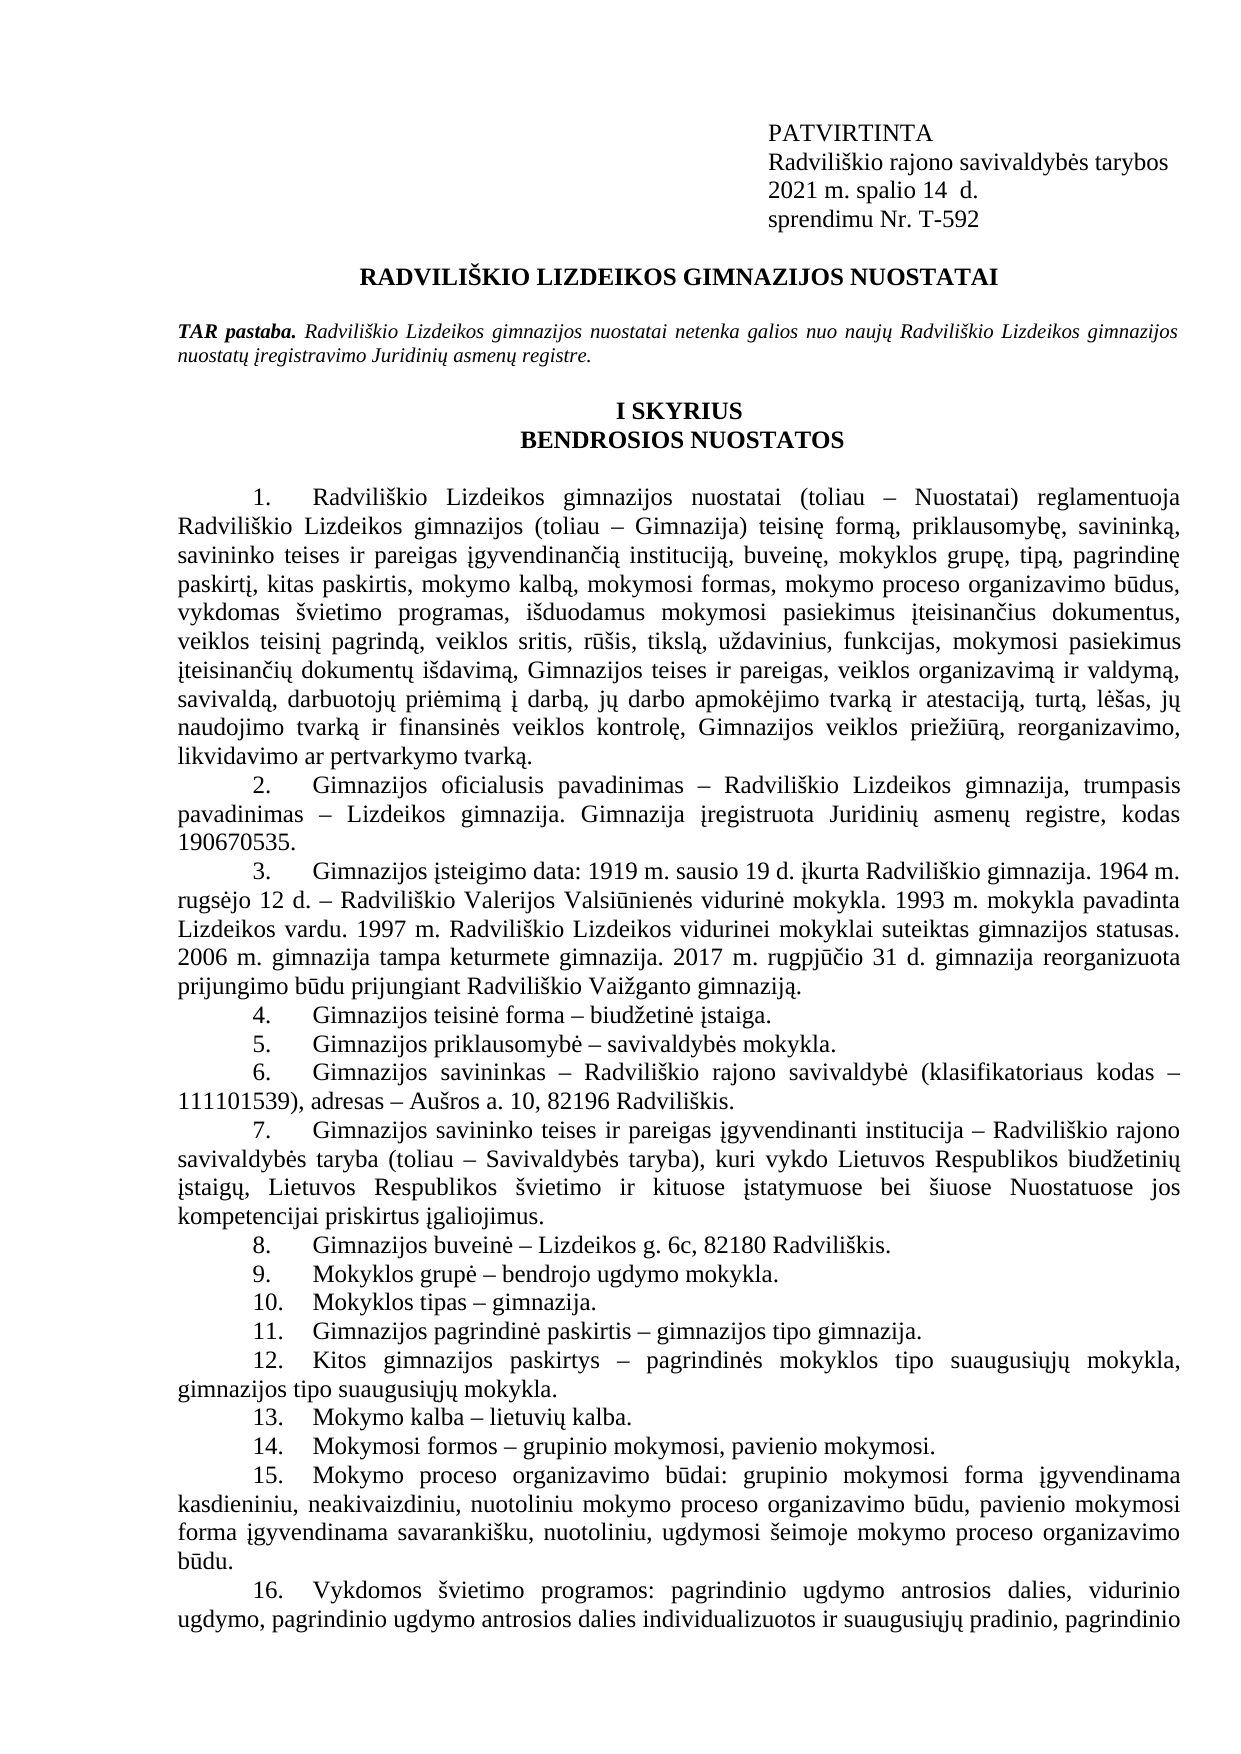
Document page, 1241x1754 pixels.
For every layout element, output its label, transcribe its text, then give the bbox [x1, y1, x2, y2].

text 4. Gimnazijos teisinė forma – biudžetinė įstaiga. [177, 1000, 1181, 1029]
text 9. Mokyklos grupė – bendrojo ugdymo mokykla. [177, 1259, 1181, 1287]
text 11. Gimnazijos pagrindinė paskirtis – gimnazijos tipo gimnazija. [177, 1316, 1181, 1345]
text 10. Mokyklos tipas – gimnazija. [177, 1287, 1181, 1316]
text 14. Mokymosi formos – grupinio mokymosi, pavienio mokymosi. [177, 1431, 1181, 1460]
text 2. Gimnazijos oficialusis pavadinimas – Radviliškio Lizdeikos gimnazija, trumpasis pavadinimas – Lizdeikos gimnazija. Gimnazija įregistruota Juridinių asmenų registre, kodas 190670535. [177, 770, 1181, 856]
text TAR pastaba. Radviliškio Lizdeikos gimnazijos nuostatai netenka galios nuo naujų Radviliškio Lizdeikos gimnazijos nuostatų įregistravimo Juridinių asmenų registre. [177, 319, 1181, 367]
text 6. Gimnazijos savininkas – Radviliškio rajono savivaldybė (klasifikatoriaus kodas – 111101539), adresas – Aušros a. 10, 82196 Radviliškis. [177, 1057, 1181, 1115]
text 7. Gimnazijos savininko teises ir pareigas įgyvendinanti institucija – Radviliškio rajono savivaldybės taryba (toliau – Savivaldybės taryba), kuri vykdo Lietuvos Respublikos biudžetinių įstaigų, Lietuvos Respublikos švietimo ir kituose įstatymuose bei šiuose Nuostatuose jos kompetencijai priskirtus įgaliojimus. [177, 1115, 1181, 1230]
text 15. Mokymo proceso organizavimo būdai: grupinio mokymosi forma įgyvendinama kasdieniniu, neakivaizdiniu, nuotoliniu mokymo proceso organizavimo būdu, pavienio mokymosi forma įgyvendinama savarankišku, nuotoliniu, ugdymosi šeimoje mokymo proceso organizavimo būdu. [177, 1460, 1181, 1575]
text RADVILIŠKIO LIZDEIKOS GIMNAZIJOS NUOSTATAI [177, 262, 1181, 291]
text 8. Gimnazijos buveinė – Lizdeikos g. 6c, 82180 Radviliškis. [177, 1230, 1181, 1259]
text sprendimu Nr. T-592 [768, 204, 1181, 233]
text 3. Gimnazijos įsteigimo data: 1919 m. sausio 19 d. įkurta Radviliškio gimnazija. 1964 m. rugsėjo 12 d. – Radviliškio Valerijos Valsiūnienės vidurinė mokykla. 1993 m. mokykla pavadinta Lizdeikos vardu. 1997 m. Radviliškio Lizdeikos vidurinei mokyklai suteiktas gimnazijos statusas. 2006 m. gimnazija tampa keturmete gimnazija. 2017 m. rugpjūčio 31 d. gimnazija reorganizuota prijungimo būdu prijungiant Radviliškio Vaižganto gimnaziją. [177, 856, 1181, 1000]
text 5. Gimnazijos priklausomybė – savivaldybės mokykla. [177, 1029, 1181, 1057]
text BENDROSIOS NUOSTATOS [177, 425, 1181, 454]
text PATVIRTINTA [177, 118, 1181, 147]
text 12. Kitos gimnazijos paskirtys – pagrindinės mokyklos tipo suaugusiųjų mokykla, gimnazijos tipo suaugusiųjų mokykla. [177, 1345, 1181, 1402]
text Radviliškio rajono savivaldybės tarybos [768, 147, 1181, 176]
text 2021 m. spalio 14 d. [768, 176, 1181, 204]
text 1. Radviliškio Lizdeikos gimnazijos nuostatai (toliau – Nuostatai) reglamentuoja Radviliškio Lizdeikos gimnazijos (toliau – Gimnazija) teisinę formą, priklausomybę, savininką, savininko teises ir pareigas įgyvendinančią instituciją, buveinę, mokyklos grupę, tipą, pagrindinę paskirtį, kitas paskirtis, mokymo kalbą, mokymosi formas, mokymo proceso organizavimo būdus, vykdomas švietimo programas, išduodamus mokymosi pasiekimus įteisinančius dokumentus, veiklos teisinį pagrindą, veiklos sritis, rūšis, tikslą, uždavinius, funkcijas, mokymosi pasiekimus įteisinančių dokumentų išdavimą, Gimnazijos teises ir pareigas, veiklos organizavimą ir valdymą, savivaldą, darbuotojų priėmimą į darbą, jų darbo apmokėjimo tvarką ir atestaciją, turtą, lėšas, jų naudojimo tvarką ir finansinės veiklos kontrolę, Gimnazijos veiklos priežiūrą, reorganizavimo, likvidavimo ar pertvarkymo tvarką. [177, 482, 1181, 770]
text 16. Vykdomos švietimo programos: pagrindinio ugdymo antrosios dalies, vidurinio ugdymo, pagrindinio ugdymo antrosios dalies individualizuotos ir suaugusiųjų pradinio, pagrindinio [177, 1575, 1181, 1632]
text I SKYRIUS [177, 396, 1181, 425]
text 13. Mokymo kalba – lietuvių kalba. [177, 1402, 1181, 1431]
